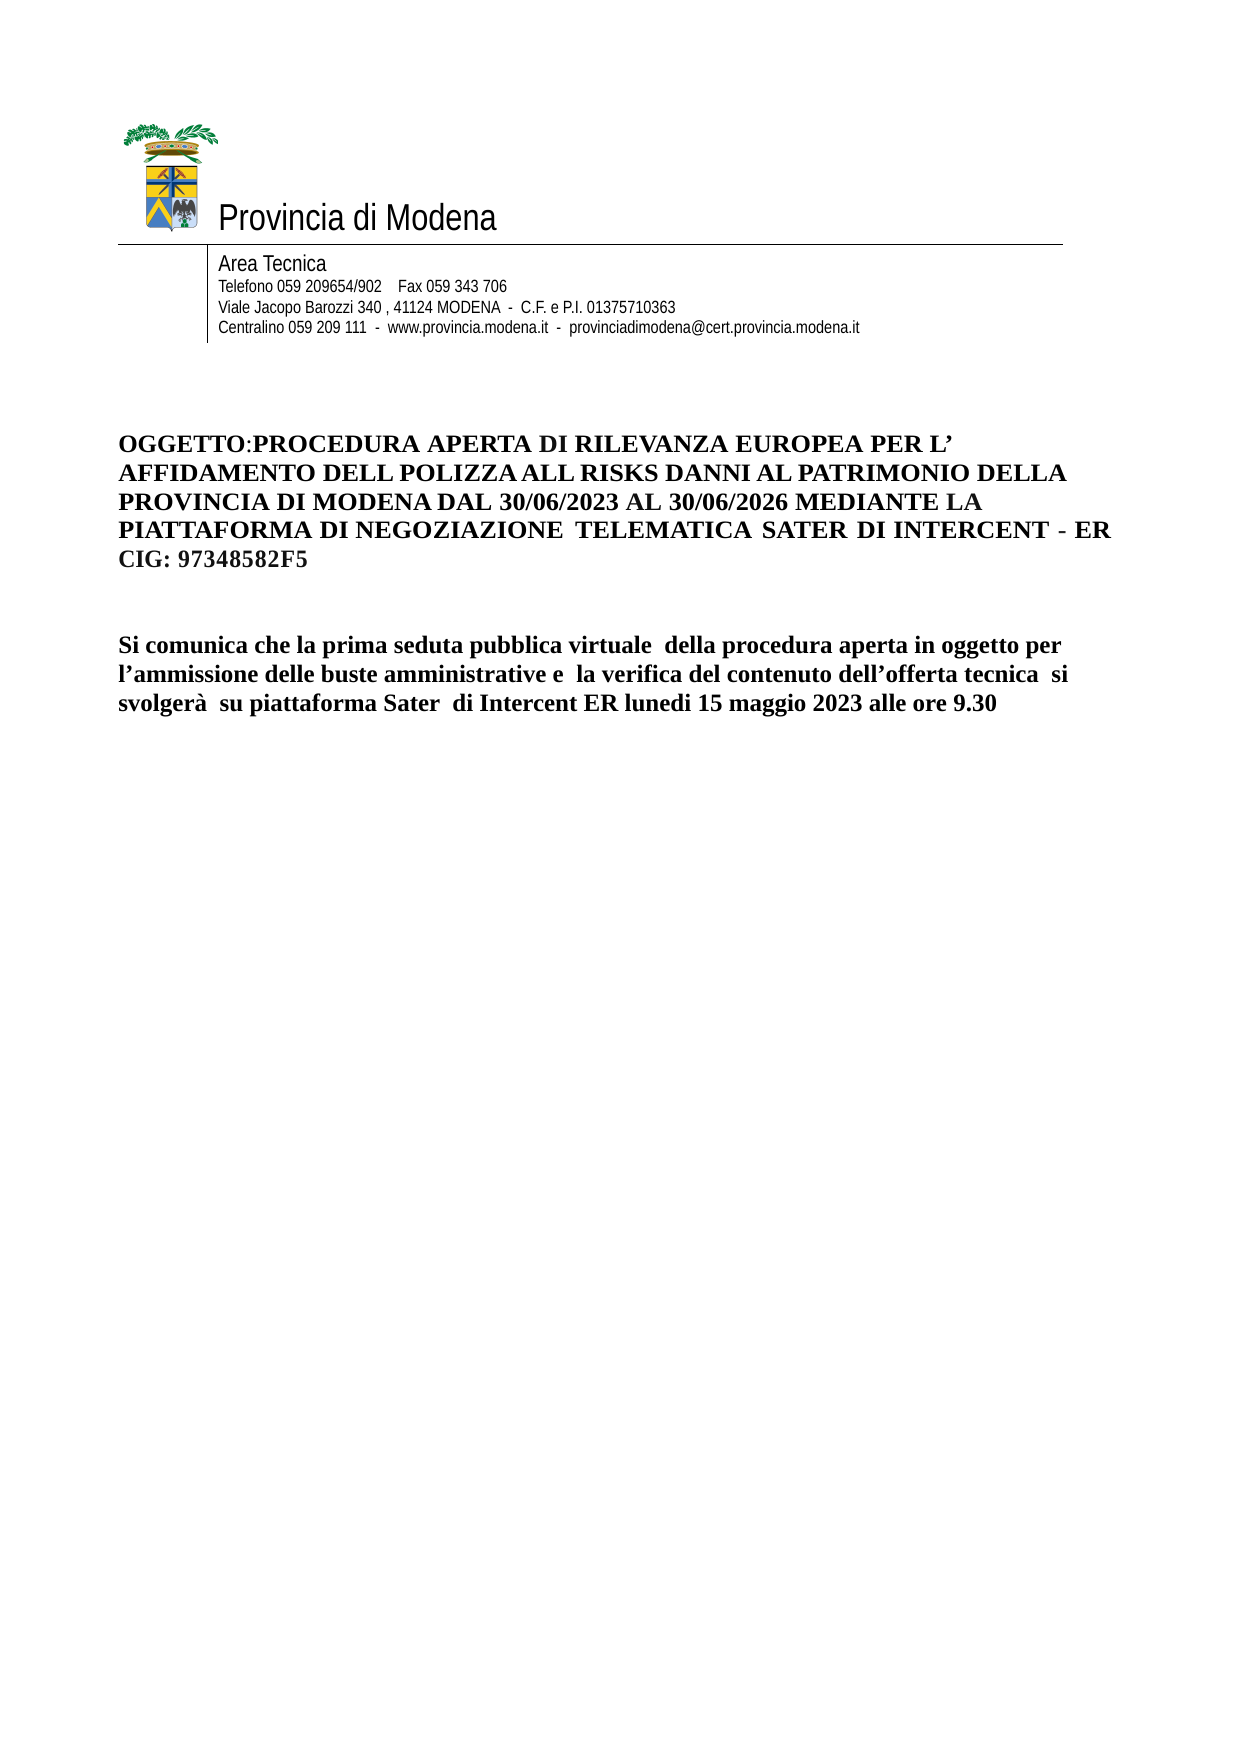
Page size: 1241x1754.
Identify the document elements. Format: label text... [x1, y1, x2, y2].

table_header Provincia di Modena [218, 118, 1063, 244]
picture [123, 124, 218, 232]
text OGGETTO:PROCEDURA APERTA DI RILEVANZA EUROPEA PER L’ AFFIDAMENTO DELL POLIZZA ALL RISKS DANNI AL PATRIMONIO DELLA PROVINCIA DI MODENA DAL 30/06/2023 AL 30/06/2026 MEDIANTE LA PIATTAFORMA DI NEGOZIAZIONE TELEMATICA SATER DI INTERCENT - ER CIG: 97348582F5 [118, 429, 1122, 573]
table_header [118, 118, 218, 244]
table_cell [118, 245, 207, 343]
table_cell Area Tecnica Telefono 059 209654/902 Fax 059 343 706 Viale Jacopo Barozzi 340 , 41124 MODENA - C.F. e P.I. 01375710363 Centralino 059 209 111 - www.provincia.modena.it - provinciadimodena@cert.provincia.modena.it [218, 245, 1063, 343]
text Si comunica che la prima seduta pubblica virtuale della procedura aperta in oggetto per l’ammissione delle buste amministrative e la verifica del contenuto dell’offerta tecnica si svolgerà su piattaforma Sater di Intercent ER lunedi 15 maggio 2023 alle ore 9.30 [118, 631, 1122, 717]
table_cell [208, 245, 218, 343]
